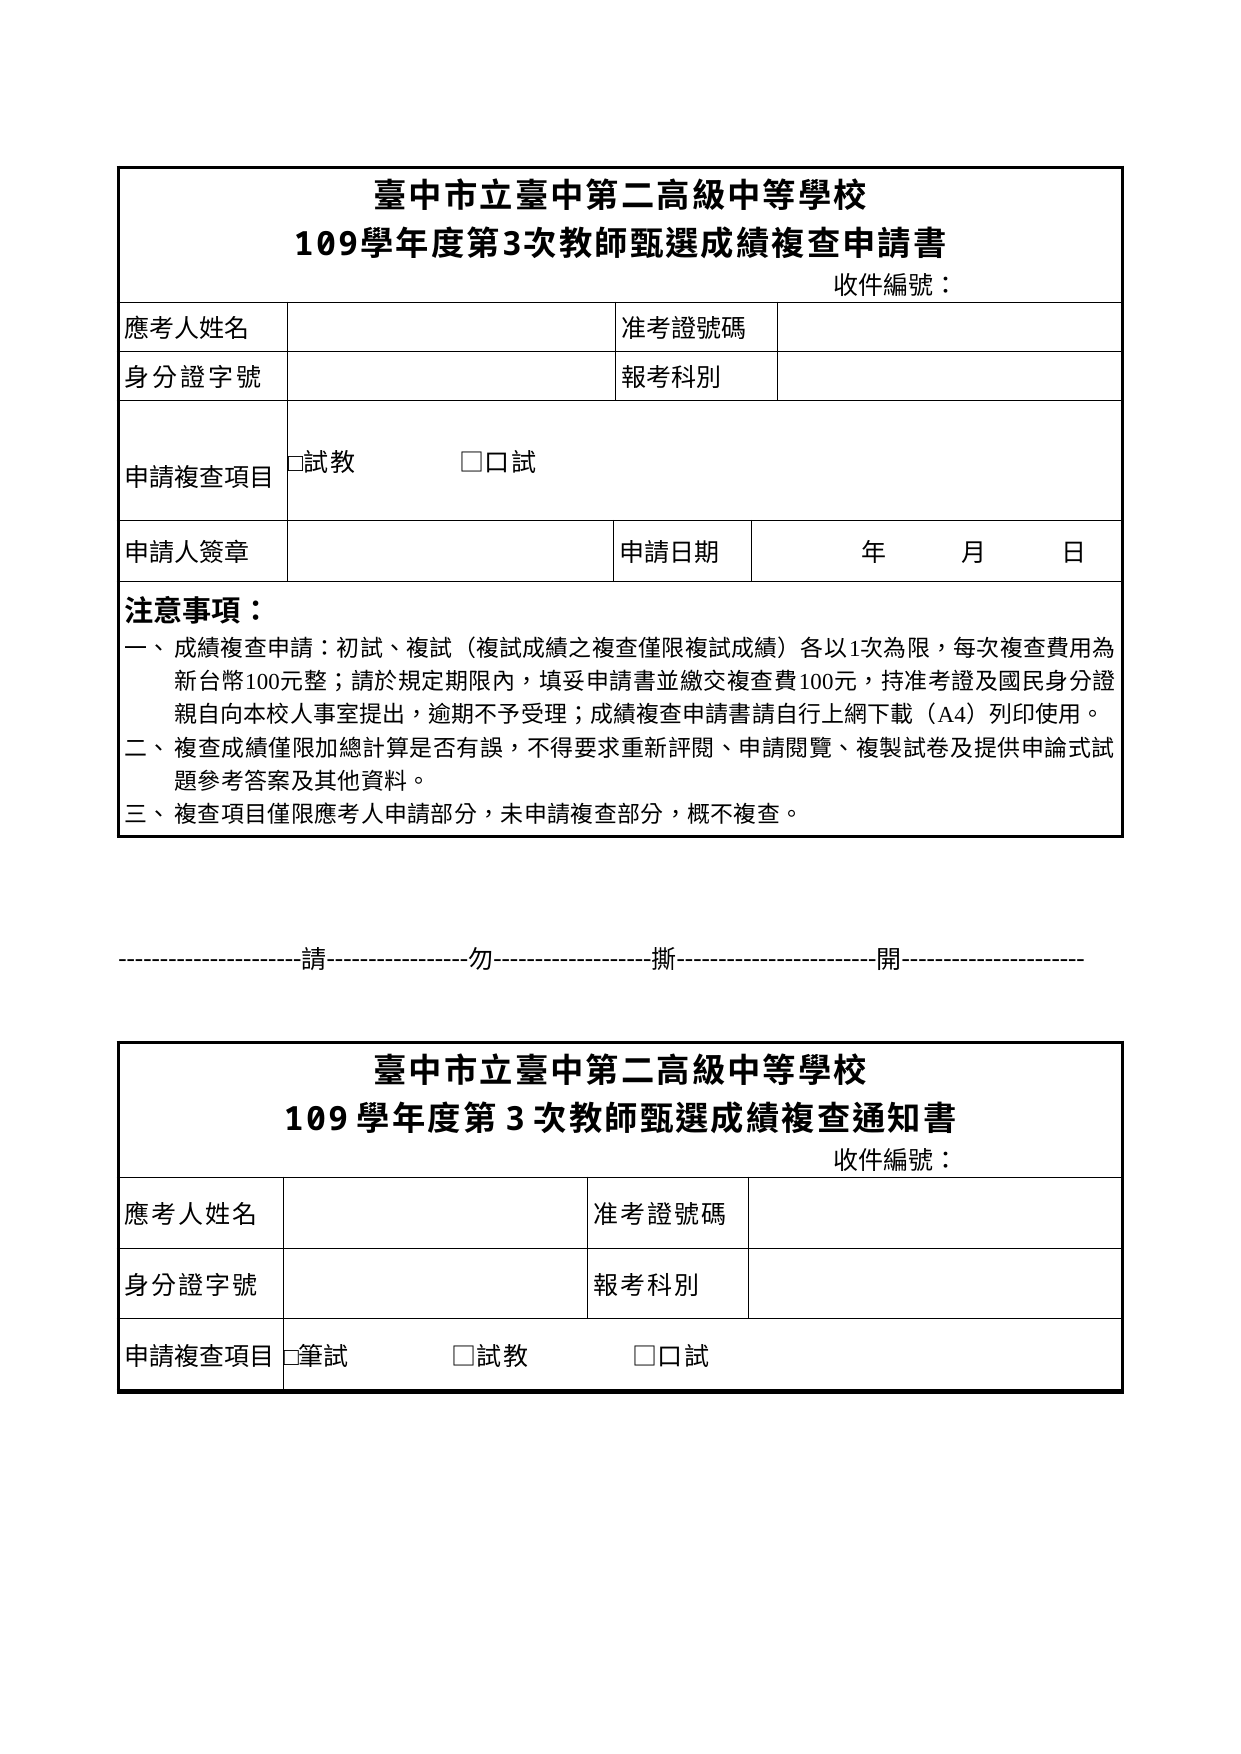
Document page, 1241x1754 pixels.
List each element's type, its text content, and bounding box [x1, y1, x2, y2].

table_cell 申請人簽章 [120, 521, 287, 581]
table_cell [288, 521, 613, 581]
table_cell [288, 352, 615, 400]
table_cell 注意事項： 一、 成績複查申請：初試、複試（複試成績之複查僅限複試成績）各以1次為限，每次複查費用為新台幣100元整；請於規定期限內，填妥申請書並繳交複查費100元，持准考證及國民身分證親自向本校人事室提出，逾期不予受理；成績複查申請書請自行上網下載（A4）列印使用。 二、 複查成績僅限加總計算是否有誤，不得要求重新評閱、申請閱覽、複製試卷及提供申論式試題參考答案及其他資料。 三、 複查項目僅限應考人申請部分，未申請複查部分，概不複查。 [120, 582, 1121, 835]
table_cell [288, 303, 615, 351]
table_cell 年 月 日 [752, 521, 1121, 581]
table_cell [284, 1249, 587, 1318]
table_cell [778, 352, 1121, 400]
table_cell 應考人姓名 [120, 303, 287, 351]
table_cell 身分證字號 [120, 1249, 283, 1318]
table_cell 報考科別 [588, 1249, 748, 1318]
table_header 臺中市立臺中第二高級中等學校 109學年度第3次教師甄選成績複查通知書 收件編號： [120, 1044, 1121, 1177]
table_cell [749, 1178, 1121, 1247]
table_cell [284, 1178, 587, 1247]
table_cell 申請複查項目 [120, 1319, 283, 1389]
table_cell 申請複查項目 [120, 401, 287, 520]
table_cell [749, 1249, 1121, 1318]
text ----------------------請-----------------勿-------------------撕------------------------開---------------------- [118, 916, 1122, 978]
table_cell 身分證字號 [120, 352, 287, 400]
table_cell 申請日期 [614, 521, 751, 581]
table_cell □筆試 □試教 □口試 [284, 1319, 1121, 1389]
table_cell 准考證號碼 [588, 1178, 748, 1247]
table_header 臺中市立臺中第二高級中等學校 109學年度第3次教師甄選成績複查申請書 收件編號： [120, 169, 1121, 302]
table_cell 報考科別 [616, 352, 777, 400]
table_cell 准考證號碼 [616, 303, 777, 351]
table_cell □試教 □口試 [288, 401, 1121, 520]
table_cell 應考人姓名 [120, 1178, 283, 1247]
table_cell [778, 303, 1121, 351]
